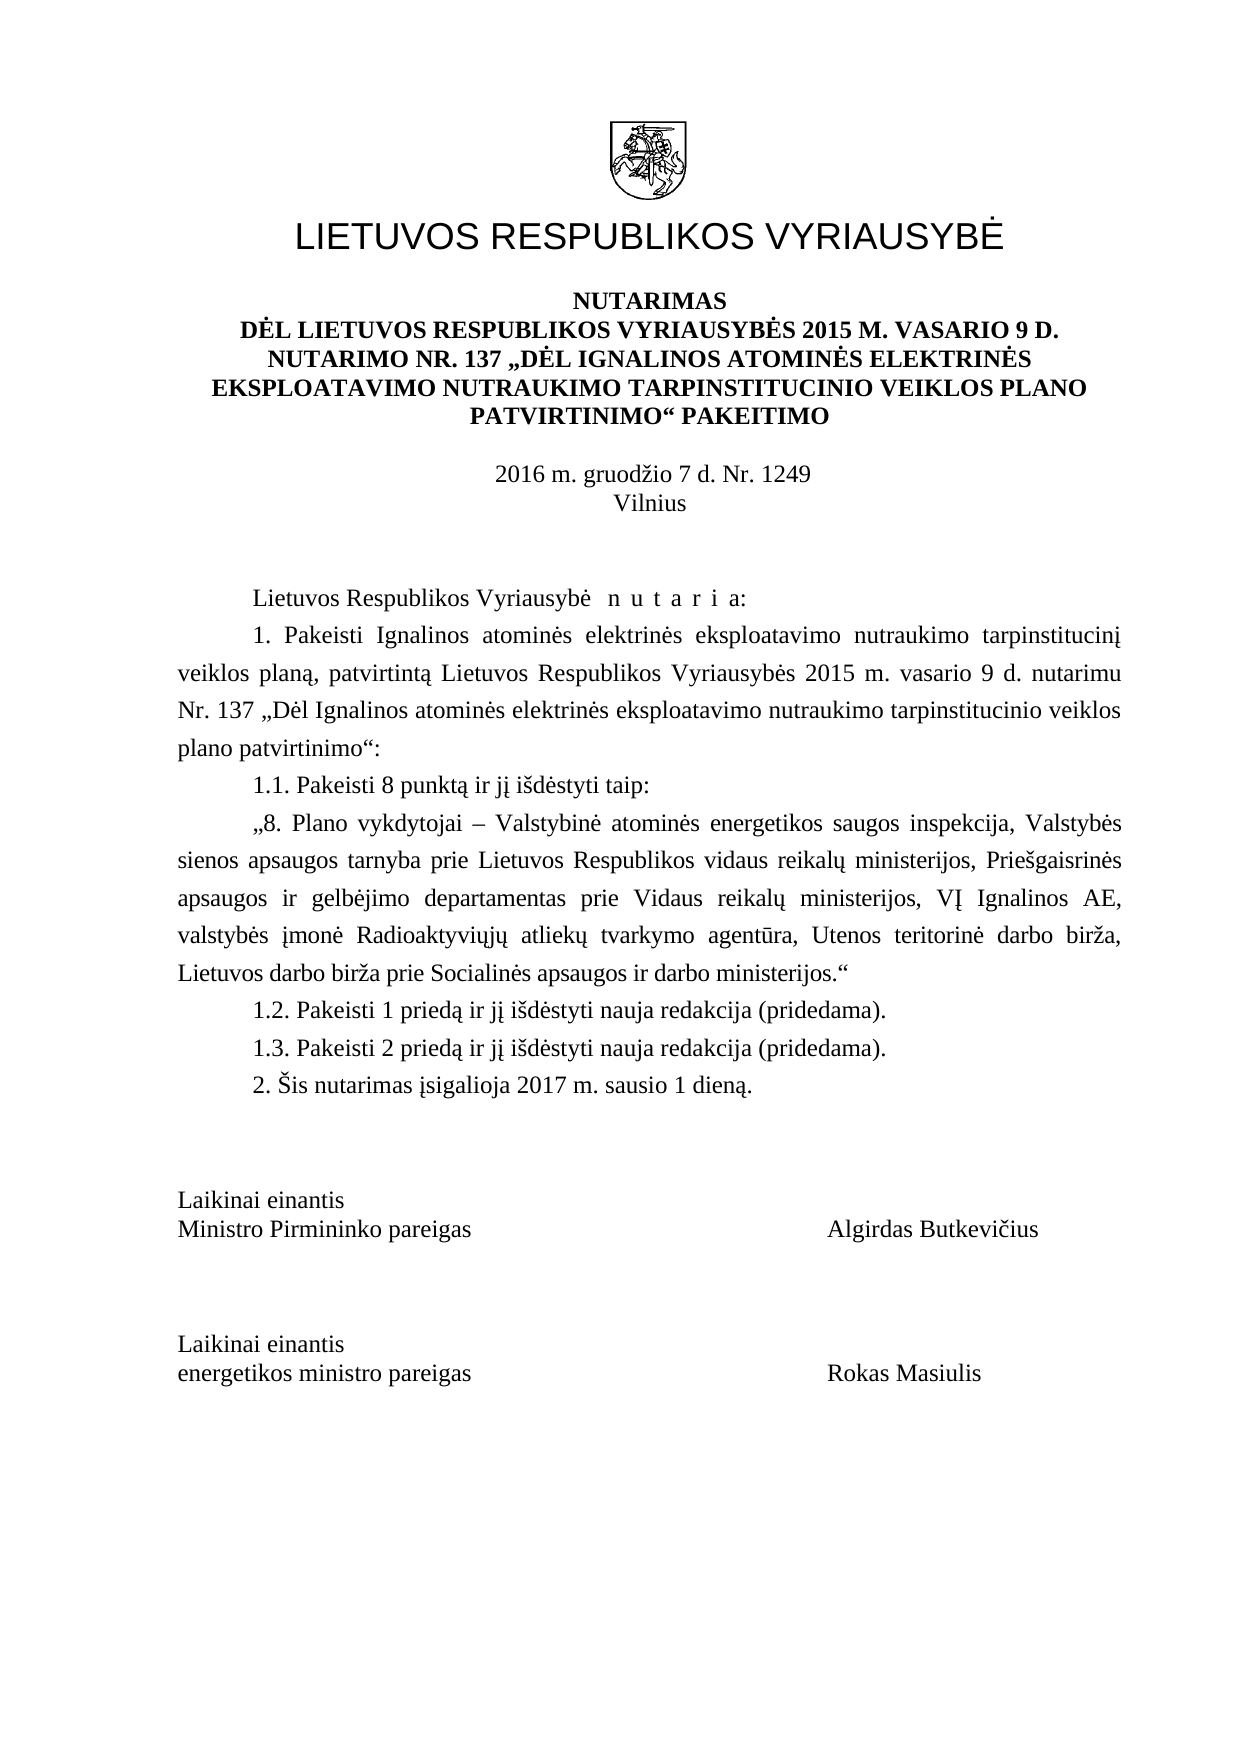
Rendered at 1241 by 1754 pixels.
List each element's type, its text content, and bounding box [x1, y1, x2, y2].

text nutarimas [177, 286, 1122, 315]
text 1. Pakeisti Ignalinos atominės elektrinės eksploatavimo nutraukimo tarpinstitucinį veiklos planą, patvirtintą Lietuvos Respublikos Vyriausybės 2015 m. vasario 9 d. nutarimu Nr. 137 „Dėl Ignalinos atominės elektrinės eksploatavimo nutraukimo tarpinstitucinio veiklos plano patvirtinimo“: [177, 611, 1122, 761]
text Vilnius [177, 488, 1122, 516]
text DĖL Lietuvos Respublikos Vyriausybės 2015 m. vasario 9 d. nutarimo Nr. 137 „Dėl Ignalinos atominės elektrinės eksploatavimo nutraukimo tarpinstitucinio veiklos plano patvirtinimo“ pakeitimo [177, 315, 1122, 430]
text Lietuvos Respublikos Vyriausybė [177, 214, 1122, 258]
text Laikinai einantis Ministro Pirmininko pareigas Algirdas Butkevičius [177, 1185, 1122, 1243]
text 1.3. Pakeisti 2 priedą ir jį išdėstyti nauja redakcija (pridedama). [177, 1024, 1122, 1061]
text 2. Šis nutarimas įsigalioja 2017 m. sausio 1 dieną. [177, 1061, 1122, 1099]
text 1.1. Pakeisti 8 punktą ir jį išdėstyti taip: [177, 761, 1122, 799]
text energetikos ministro pareigas Rokas Masiulis [177, 1358, 1122, 1386]
text „8. Plano vykdytojai – Valstybinė atominės energetikos saugos inspekcija, Valstybės sienos apsaugos tarnyba prie Lietuvos Respublikos vidaus reikalų ministerijos, Priešgaisrinės apsaugos ir gelbėjimo departamentas prie Vidaus reikalų ministerijos, VĮ Ignalinos AE, valstybės įmonė Radioaktyviųjų atliekų tvarkymo agentūra, Utenos teritorinė darbo birža, Lietuvos darbo birža prie Socialinės apsaugos ir darbo ministerijos.“ [177, 799, 1122, 986]
text Lietuvos Respublikos Vyriausybė nutaria: [177, 574, 1122, 611]
text 1.2. Pakeisti 1 priedą ir jį išdėstyti nauja redakcija (pridedama). [177, 986, 1122, 1024]
text 2016 m. gruodžio 7 d. Nr. 1249 [177, 459, 1122, 488]
text Laikinai einantis [177, 1329, 1122, 1358]
